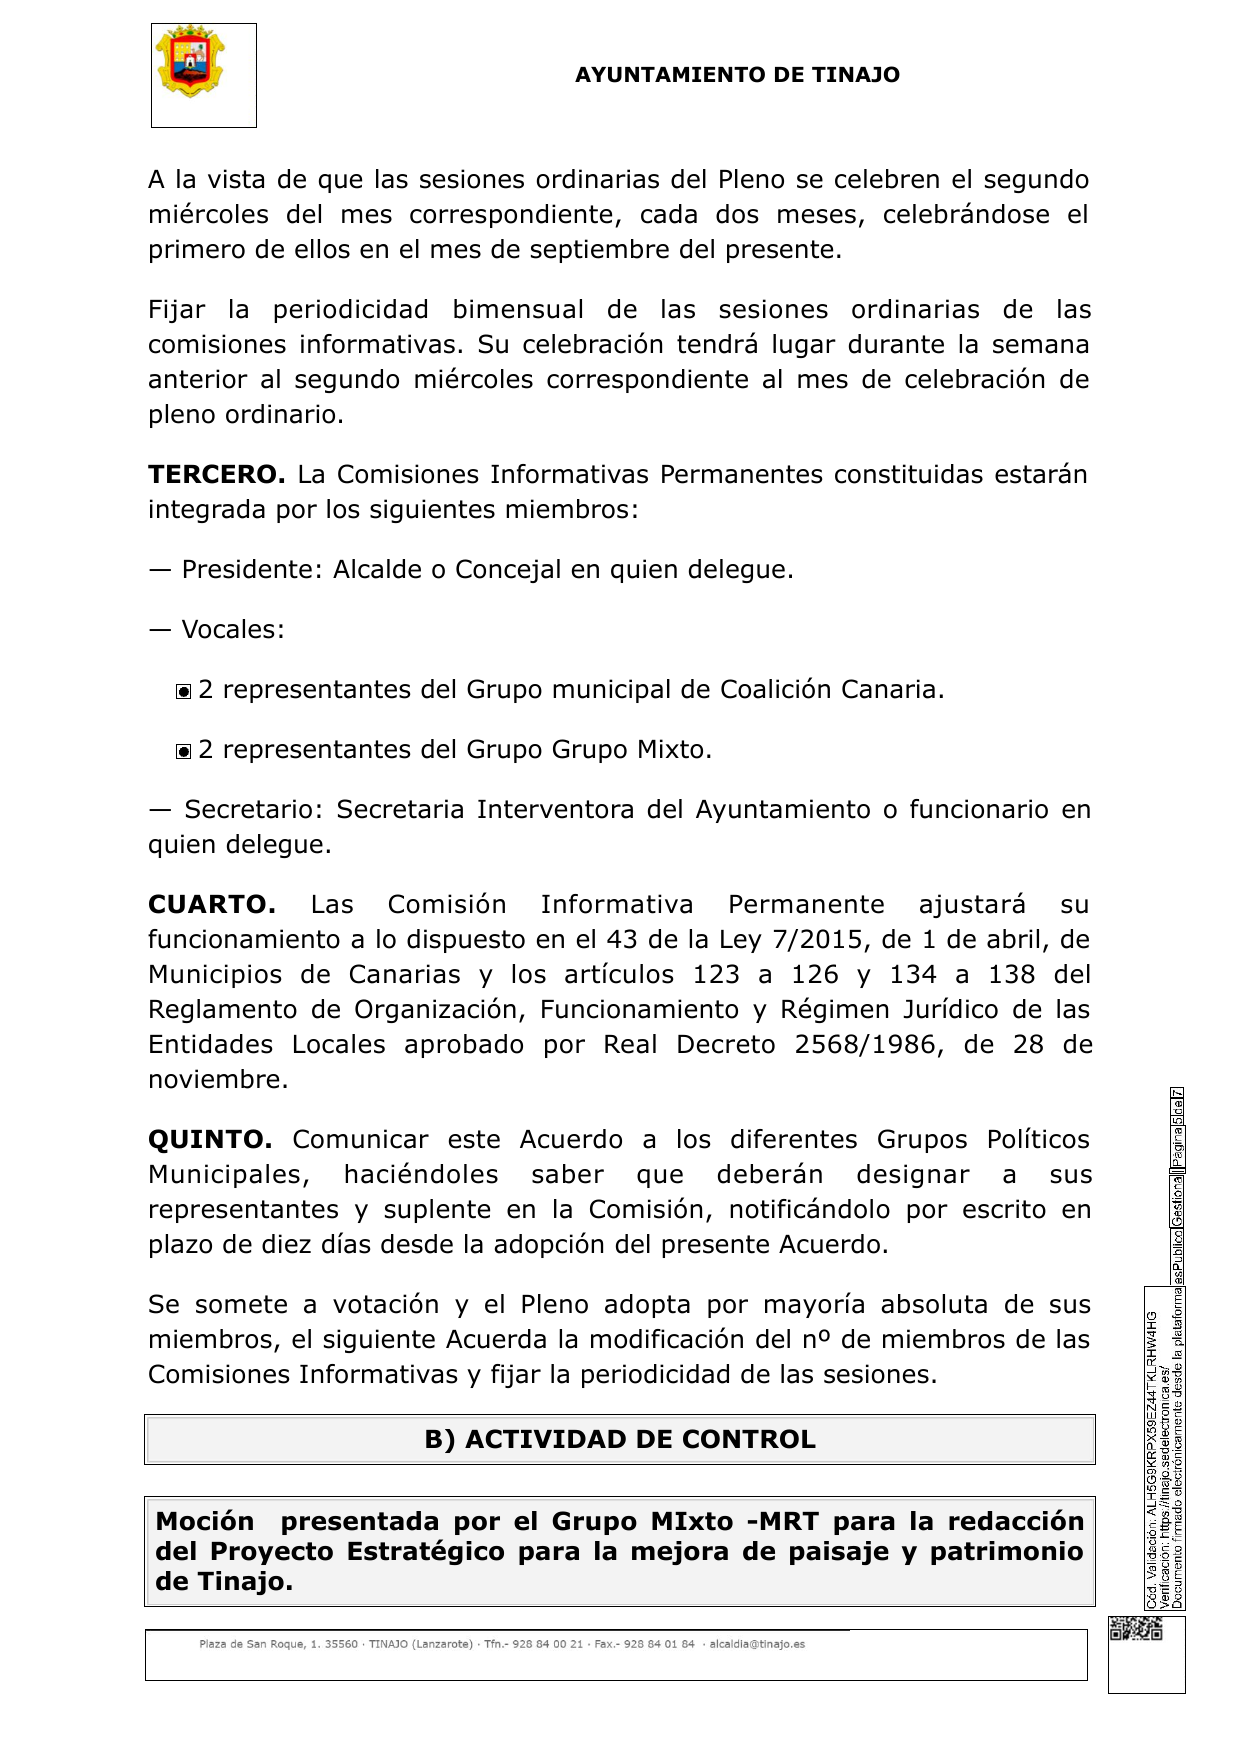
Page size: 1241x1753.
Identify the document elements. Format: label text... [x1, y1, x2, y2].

text plazo de diez días desde la adopción del presente Acuerdo. [148, 1229, 1117, 1260]
picture [1144, 1229, 1186, 1286]
text AYUNTAMIENTO DE TINAJO [575, 62, 926, 88]
text Reglamento de Organización, Funcionamiento y Régimen Jurídico de las [148, 994, 1117, 1025]
picture [146, 1630, 1087, 1680]
picture [1171, 1099, 1183, 1115]
text integrada por los siguientes miembros: [148, 494, 1116, 525]
text miembros, el siguiente Acuerda la modificación del nº de miembros de las [148, 1324, 1117, 1355]
picture [177, 685, 190, 698]
text anterior al segundo miércoles correspondiente al mes de celebración de [148, 364, 1117, 395]
text Secretario: Secretaria Interventora del Ayuntamiento o funcionario en [184, 794, 1117, 825]
picture [145, 1415, 1095, 1464]
text del Proyecto Estratégico para la mejora de paisaje y patrimonio [155, 1536, 1110, 1567]
text pleno ordinario. [148, 399, 1117, 430]
text representantes y suplente en la Comisión, notificándolo por escrito en [148, 1194, 1117, 1225]
text — [148, 554, 181, 585]
text Vocales: [181, 614, 821, 645]
text miércoles del mes correspondiente, cada dos meses, celebrándose el [148, 199, 1117, 230]
picture [1170, 1176, 1183, 1227]
picture [1145, 1287, 1185, 1610]
text Se somete a votación y el Pleno adopta por mayoría absoluta de sus [148, 1289, 1117, 1320]
text primero de ellos en el mes de septiembre del presente. [148, 234, 1117, 265]
text quien delegue. [148, 829, 358, 860]
text Fijar la periodicidad bimensual de las sesiones ordinarias de las [148, 294, 1117, 325]
picture [1171, 1088, 1183, 1097]
text B) ACTIVIDAD DE CONTROL [424, 1424, 841, 1454]
text noviembre. [148, 1064, 1117, 1095]
text representantes del Grupo municipal de Coalición Canaria. [222, 674, 971, 705]
text A la vista de que las sesiones ordinarias del Pleno se celebren el segundo [148, 164, 1117, 195]
picture [152, 24, 256, 127]
picture [1171, 1126, 1185, 1167]
text — [148, 794, 184, 825]
text 2 [198, 734, 222, 765]
text Entidades Locales aprobado por Real Decreto 2568/1986, de 28 de [148, 1029, 1117, 1060]
text de Tinajo. [155, 1567, 1110, 1597]
text — [148, 614, 181, 645]
text CUARTO. Las Comisión Informativa Permanente ajustará su [148, 889, 1117, 920]
text Presidente: Alcalde o Concejal en quien delegue. [181, 554, 821, 585]
text Municipales, haciéndoles saber que deberán designar a sus [148, 1159, 1117, 1190]
text representantes del Grupo Grupo Mixto. [222, 734, 971, 765]
text Municipios de Canarias y los artículos 123 a 126 y 134 a 138 del [148, 959, 1117, 990]
text TERCERO. La Comisiones Informativas Permanentes constituidas estarán [148, 459, 1116, 490]
picture [1171, 1116, 1183, 1125]
text Comisiones Informativas y fijar la periodicidad de las sesiones. [148, 1359, 1117, 1390]
text 2 [198, 674, 222, 705]
text funcionamiento a lo dispuesto en el 43 de la Ley 7/2015, de 1 de abril, de [148, 924, 1117, 955]
picture [1170, 1169, 1185, 1173]
picture [145, 1497, 1095, 1606]
text comisiones informativas. Su celebración tendrá lugar durante la semana [148, 329, 1117, 360]
text QUINTO. Comunicar este Acuerdo a los diferentes Grupos Políticos [148, 1124, 1117, 1155]
picture [177, 745, 190, 758]
picture [1109, 1617, 1185, 1693]
text Moción presentada por el Grupo MIxto -MRT para la redacción [155, 1506, 1110, 1536]
